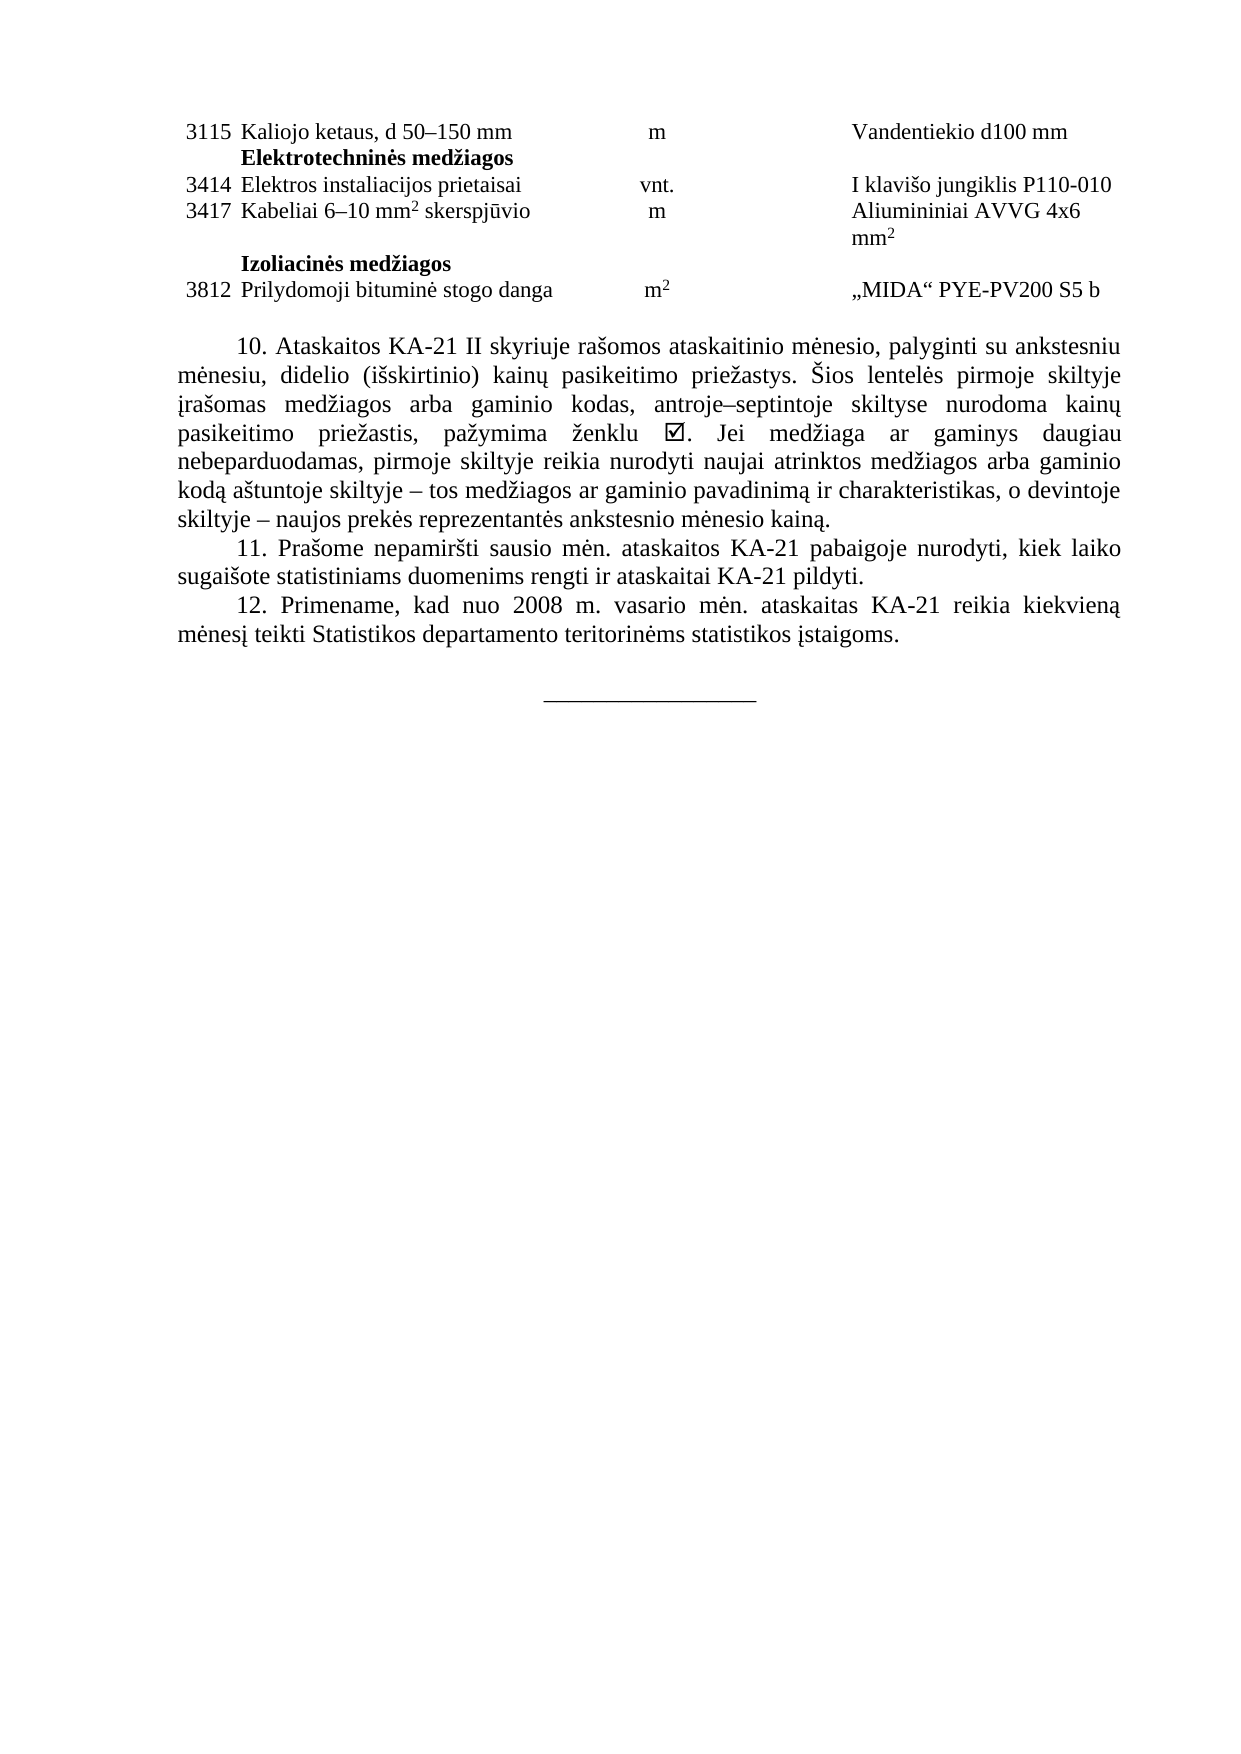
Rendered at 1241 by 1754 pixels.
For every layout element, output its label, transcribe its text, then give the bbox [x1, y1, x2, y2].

table_cell [843, 145, 847, 171]
table_cell [713, 276, 717, 303]
table_cell [708, 250, 712, 276]
table_cell [601, 145, 606, 171]
table_cell [1129, 250, 1133, 276]
table_cell [181, 250, 186, 276]
table_cell [1129, 145, 1133, 171]
table_cell [713, 250, 717, 276]
table_cell m [601, 197, 712, 250]
table_cell [843, 250, 847, 276]
table_cell 3417 [181, 197, 236, 250]
table_cell 3414 [181, 171, 186, 197]
table_cell 3115 [232, 118, 236, 144]
table_cell 3812 [181, 276, 186, 303]
table_cell vnt. [601, 171, 606, 197]
table_cell [713, 171, 717, 197]
table_cell 3812 [232, 276, 236, 303]
table_cell vnt. [708, 171, 712, 197]
table_cell [181, 145, 186, 171]
table_cell [708, 145, 712, 171]
table_cell Kabeliai 6–10 mm2 skerspjūvio [236, 197, 601, 250]
table_cell [713, 145, 717, 171]
table_cell m [708, 118, 712, 144]
table_cell m [601, 118, 606, 144]
text 12. Primename, kad nuo 2008 m. vasario mėn. ataskaitas KA-21 reikia kiekvieną mėnesį teikti Statistikos departamento teritorinėms statistikos įstaigoms. [177, 590, 1122, 648]
table_cell 3115 [181, 118, 186, 144]
table_cell m2 [708, 276, 712, 303]
table_cell 3414 [232, 171, 236, 197]
text 10. Ataskaitos KA-21 II skyriuje rašomos ataskaitinio mėnesio, palyginti su ankstesniu mėnesiu, didelio (išskirtinio) kainų pasikeitimo priežastys. Šios lentelės pirmoje skiltyje įrašomas medžiagos arba gaminio kodas, antroje–septintoje skiltyse nurodoma kainų pasikeitimo priežastis, pažymima ženklu [v]. Jei medžiaga ar gaminys daugiau nebeparduodamas, pirmoje skiltyje reikia nurodyti naujai atrinktos medžiagos arba gaminio kodą aštuntoje skiltyje – tos medžiagos ar gaminio pavadinimą ir charakteristikas, o devintoje skiltyje – naujos prekės reprezentantės ankstesnio mėnesio kainą. [177, 331, 1122, 533]
text 11. Prašome nepamiršti sausio mėn. ataskaitos KA-21 pabaigoje nurodyti, kiek laiko sugaišote statistiniams duomenims rengti ir ataskaitai KA-21 pildyti. [177, 533, 1122, 590]
table_cell [847, 145, 851, 171]
table_cell [232, 145, 236, 171]
table_cell [713, 197, 847, 250]
table_cell m2 [601, 276, 606, 303]
table_cell [713, 118, 717, 144]
table_cell [843, 276, 847, 303]
table_cell [843, 118, 847, 144]
table_cell [232, 250, 236, 276]
table_cell [847, 250, 851, 276]
table_cell [843, 171, 847, 197]
text _________________ [177, 676, 1122, 705]
table_cell [601, 250, 606, 276]
